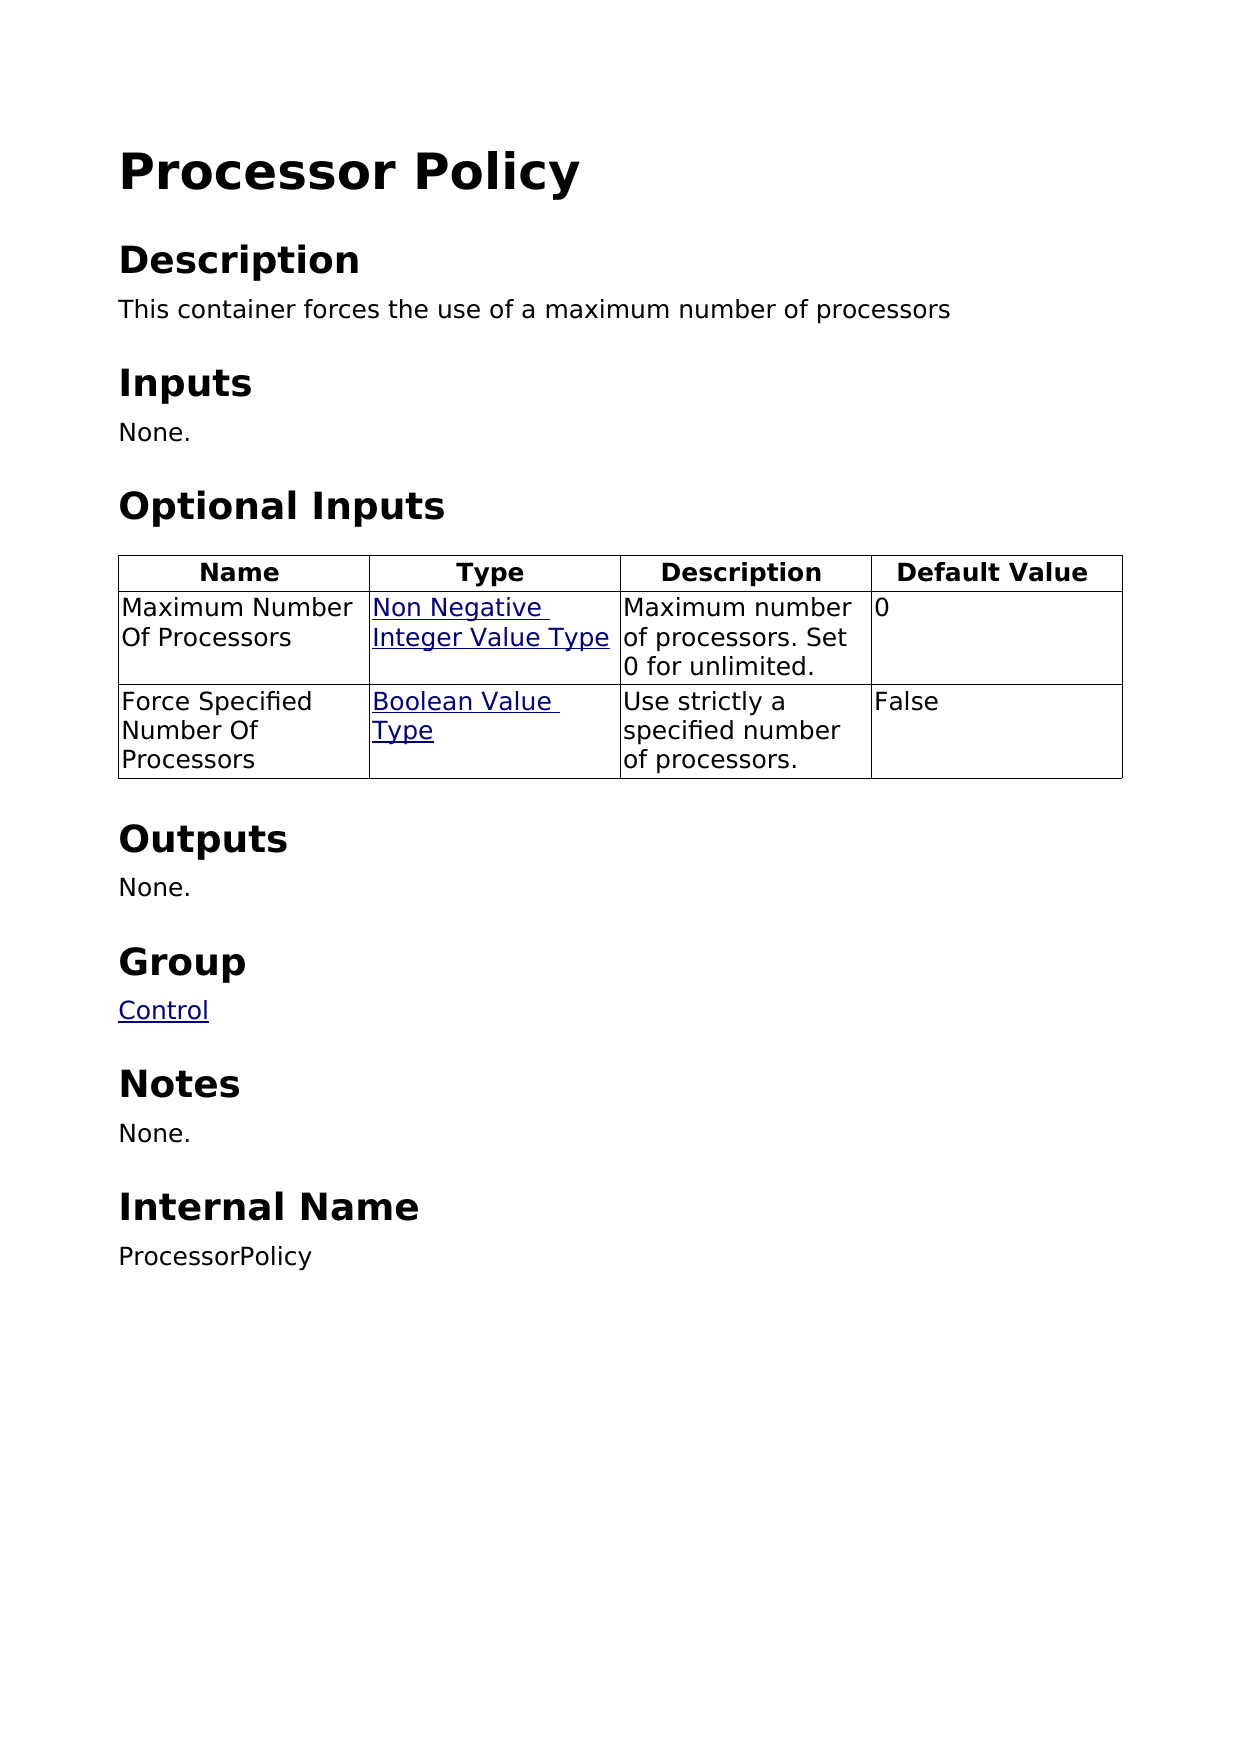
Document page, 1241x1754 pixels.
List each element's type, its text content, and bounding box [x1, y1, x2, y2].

table_header Name [119, 556, 369, 591]
text This container forces the use of a maximum number of processors [118, 295, 1122, 324]
subtitle Internal Name [118, 1186, 1122, 1229]
table_header Description [621, 556, 871, 591]
table_cell 0 [872, 592, 1122, 684]
subtitle Outputs [118, 817, 1122, 861]
table_header Default Value [872, 556, 1122, 591]
table_cell Boolean Value Type [370, 685, 620, 777]
text None. [118, 873, 1122, 903]
table_cell False [872, 685, 1122, 777]
table_cell Maximum Number Of Processors [119, 592, 369, 684]
table_cell Maximum number of processors. Set 0 for unlimited. [621, 592, 871, 684]
text ProcessorPolicy [118, 1242, 1122, 1271]
subtitle Notes [118, 1063, 1122, 1107]
table_cell Use strictly a specified number of processors. [621, 685, 871, 777]
table_cell Non Negative Integer Value Type [370, 592, 620, 684]
subtitle Description [118, 239, 1122, 282]
table_header Type [370, 556, 620, 591]
text None. [118, 418, 1122, 447]
text None. [118, 1119, 1122, 1148]
text Control [118, 996, 1122, 1025]
table_cell Force Specified Number Of Processors [119, 685, 369, 777]
subtitle Inputs [118, 362, 1122, 405]
subtitle Processor Policy [118, 143, 1122, 201]
subtitle Optional Inputs [118, 484, 1122, 528]
subtitle Group [118, 940, 1122, 984]
